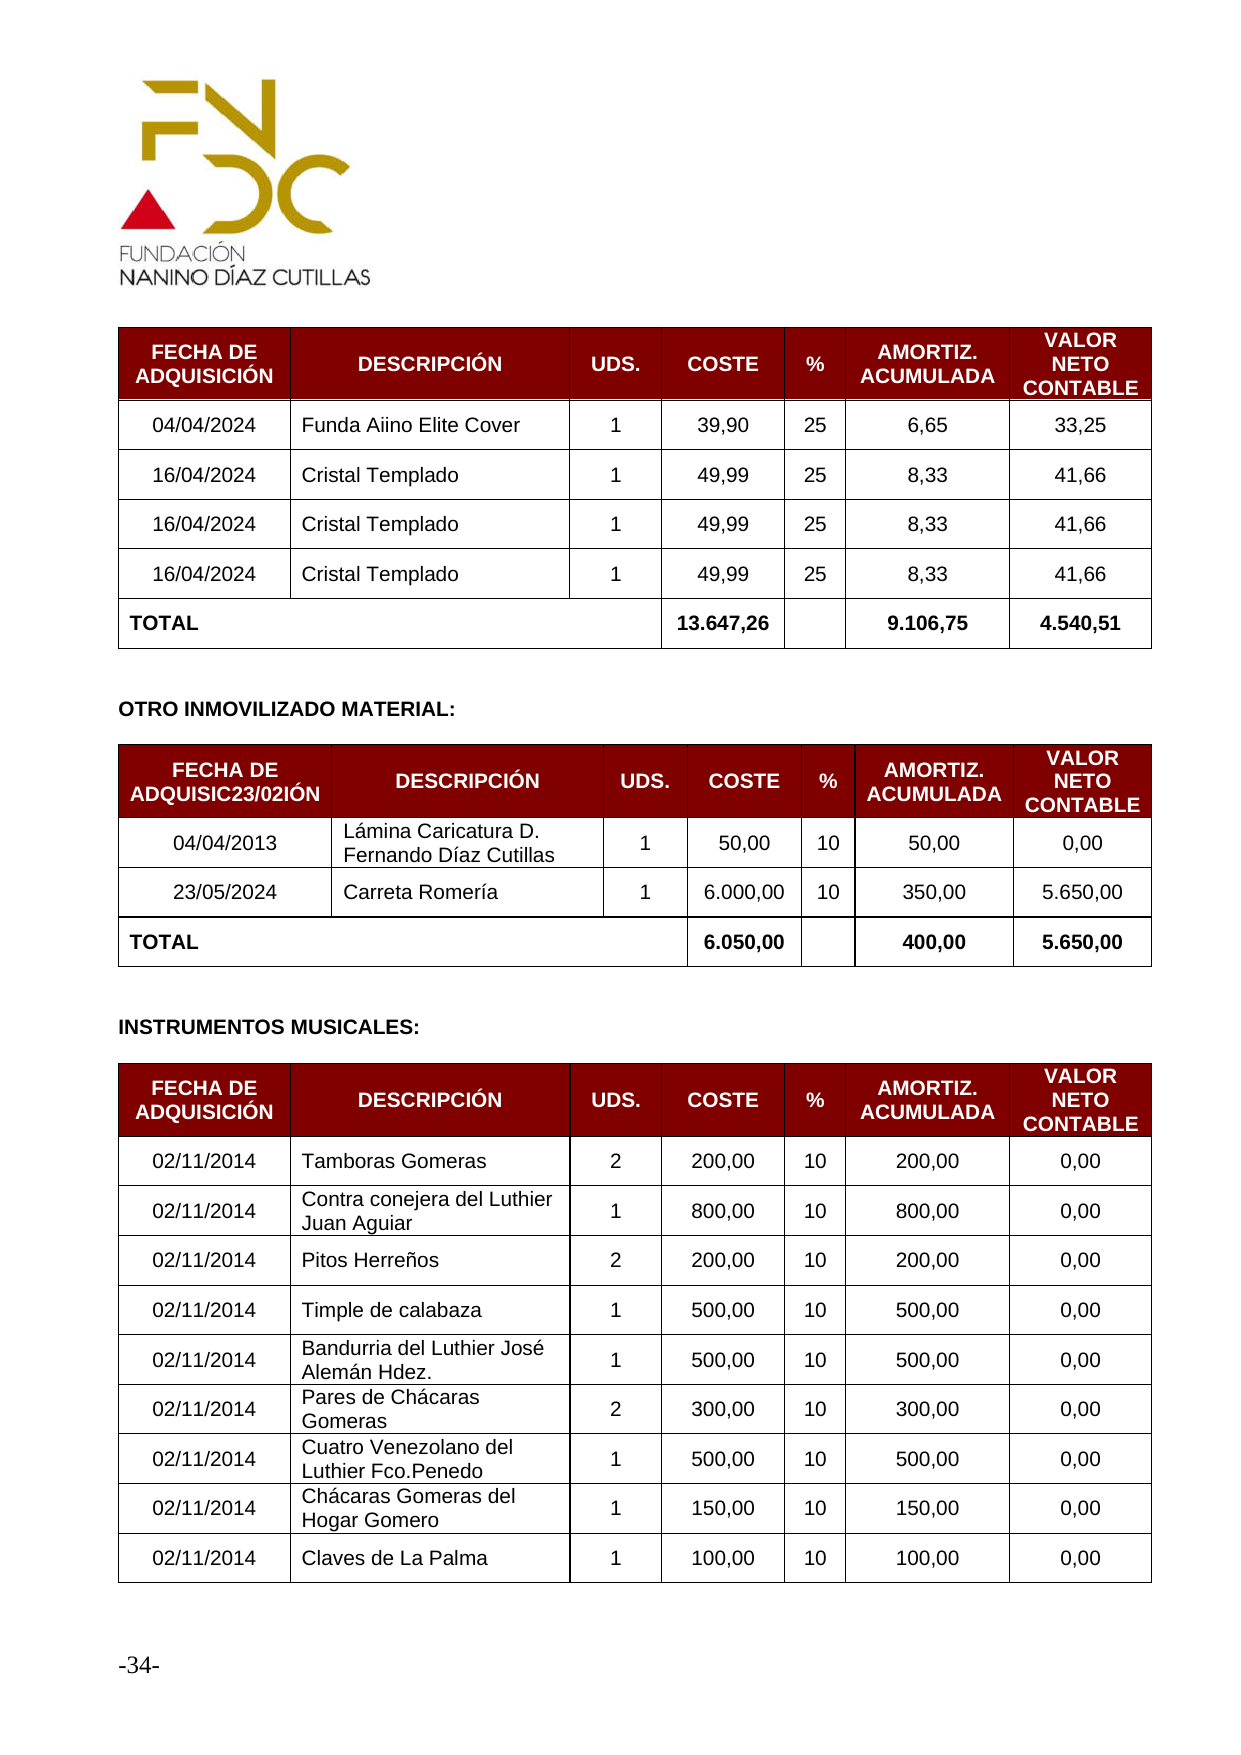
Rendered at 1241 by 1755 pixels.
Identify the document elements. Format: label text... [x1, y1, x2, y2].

table_cell 2 [571, 1137, 661, 1185]
table_cell 33,25 [1010, 401, 1151, 449]
table_cell 0,00 [1010, 1236, 1151, 1284]
table_cell 150,00 [662, 1484, 784, 1532]
table_cell 500,00 [846, 1335, 1009, 1384]
table_cell 1 [571, 1286, 661, 1334]
table_cell Pares de Chácaras Gomeras [291, 1385, 569, 1433]
table_cell 350,00 [856, 868, 1013, 916]
table_header COSTE [688, 745, 801, 817]
table_cell 9.106,75 [846, 599, 1009, 647]
table_cell 10 [785, 1286, 845, 1334]
table_header VALOR NETO CONTABLE [1010, 1064, 1151, 1136]
text OTRO INMOVILIZADO MATERIAL: [118, 696, 1152, 720]
table_cell TOTAL [119, 599, 661, 647]
table_cell 41,66 [1010, 450, 1151, 499]
table_cell 1 [570, 401, 661, 449]
table_cell 10 [785, 1335, 845, 1384]
table_cell 5.650,00 [1014, 868, 1151, 916]
table_cell 8,33 [846, 500, 1009, 548]
table_cell 10 [785, 1434, 845, 1483]
table_cell 16/04/2024 [119, 500, 290, 548]
table_cell 1 [571, 1434, 661, 1483]
table_cell Carreta Romería [332, 868, 603, 916]
table_cell 49,99 [662, 500, 784, 548]
table_cell 800,00 [662, 1186, 784, 1235]
table_cell Tamboras Gomeras [291, 1137, 569, 1185]
table_cell 04/04/2024 [119, 401, 290, 449]
table_cell 0,00 [1010, 1137, 1151, 1185]
table_cell 10 [785, 1236, 845, 1284]
table_cell 1 [571, 1335, 661, 1384]
table_cell Funda Aiino Elite Cover [291, 401, 569, 449]
table_cell Cuatro Venezolano del Luthier Fco.Penedo [291, 1434, 569, 1483]
table_cell 8,33 [846, 450, 1009, 499]
table_cell 39,90 [662, 401, 784, 449]
table_header DESCRIPCIÓN [291, 1064, 569, 1136]
table_cell 300,00 [662, 1385, 784, 1433]
table_cell 800,00 [846, 1186, 1009, 1235]
table_cell 500,00 [662, 1286, 784, 1334]
table_header AMORTIZ. ACUMULADA [846, 1064, 1009, 1136]
table_cell 10 [785, 1186, 845, 1235]
table_cell Lámina Caricatura D. Fernando Díaz Cutillas [332, 818, 603, 867]
table_cell 41,66 [1010, 549, 1151, 598]
table_cell 10 [785, 1534, 845, 1582]
table_cell 1 [604, 818, 687, 867]
table_cell 0,00 [1010, 1484, 1151, 1532]
table_header AMORTIZ. ACUMULADA [846, 328, 1009, 399]
table_cell 10 [802, 818, 854, 867]
table_cell 100,00 [662, 1534, 784, 1582]
table_cell 500,00 [662, 1434, 784, 1483]
table_cell 02/11/2014 [119, 1534, 290, 1582]
table_cell 200,00 [846, 1137, 1009, 1185]
table_cell 6.050,00 [688, 918, 801, 966]
table_header DESCRIPCIÓN [291, 328, 569, 399]
table_header VALOR NETO CONTABLE [1010, 328, 1151, 399]
table_cell 6,65 [846, 401, 1009, 449]
table_cell 10 [785, 1385, 845, 1433]
table_cell 16/04/2024 [119, 450, 290, 499]
table_cell 2 [571, 1236, 661, 1284]
table_cell 8,33 [846, 549, 1009, 598]
table_cell 1 [571, 1186, 661, 1235]
table_cell 2 [571, 1385, 661, 1433]
table_cell 150,00 [846, 1484, 1009, 1532]
table_cell Timple de calabaza [291, 1286, 569, 1334]
table_cell 41,66 [1010, 500, 1151, 548]
table_cell 0,00 [1010, 1186, 1151, 1235]
table_cell Cristal Templado [291, 500, 569, 548]
table_header UDS. [570, 328, 661, 399]
table_cell 02/11/2014 [119, 1434, 290, 1483]
text INSTRUMENTOS MUSICALES: [118, 1015, 1152, 1039]
table_cell 5.650,00 [1014, 918, 1151, 966]
table_cell 04/04/2013 [119, 818, 331, 867]
table_header COSTE [662, 1064, 784, 1136]
table_cell 200,00 [662, 1236, 784, 1284]
table_cell 50,00 [688, 818, 801, 867]
table_cell 02/11/2014 [119, 1186, 290, 1235]
table_cell 25 [785, 549, 845, 598]
table_cell TOTAL [119, 918, 687, 966]
table_cell 02/11/2014 [119, 1335, 290, 1384]
table_cell 25 [785, 401, 845, 449]
table_cell Contra conejera del Luthier Juan Aguiar [291, 1186, 569, 1235]
table_cell 300,00 [846, 1385, 1009, 1433]
table_header % [785, 328, 845, 399]
table_cell 0,00 [1010, 1534, 1151, 1582]
table_cell 500,00 [846, 1286, 1009, 1334]
table_cell 1 [570, 549, 661, 598]
table_cell 0,00 [1010, 1434, 1151, 1483]
table_cell 25 [785, 500, 845, 548]
table_cell Pitos Herreños [291, 1236, 569, 1284]
table_cell 0,00 [1010, 1335, 1151, 1384]
table_cell 10 [785, 1137, 845, 1185]
table_cell 02/11/2014 [119, 1286, 290, 1334]
table_cell 13.647,26 [662, 599, 784, 647]
table_header UDS. [604, 745, 687, 817]
table_cell 02/11/2014 [119, 1484, 290, 1532]
table_header FECHA DE ADQUISICIÓN [119, 328, 290, 399]
table_cell 0,00 [1014, 818, 1151, 867]
table_cell 49,99 [662, 549, 784, 598]
table_cell 1 [570, 500, 661, 548]
table_header AMORTIZ. ACUMULADA [856, 745, 1013, 817]
table_cell 10 [802, 868, 854, 916]
table_cell 49,99 [662, 450, 784, 499]
table_cell 02/11/2014 [119, 1385, 290, 1433]
table_cell 1 [604, 868, 687, 916]
table_cell 25 [785, 450, 845, 499]
table_cell 50,00 [856, 818, 1013, 867]
table_cell 1 [571, 1534, 661, 1582]
table_cell 400,00 [856, 918, 1013, 966]
table_header % [785, 1064, 845, 1136]
table_header % [802, 745, 854, 817]
table_cell 500,00 [662, 1335, 784, 1384]
table_cell 02/11/2014 [119, 1137, 290, 1185]
table_cell Cristal Templado [291, 450, 569, 499]
table_cell 10 [785, 1484, 845, 1532]
table_cell [785, 599, 845, 647]
table_cell Cristal Templado [291, 549, 569, 598]
table_cell 200,00 [662, 1137, 784, 1185]
table_cell 100,00 [846, 1534, 1009, 1582]
table_header DESCRIPCIÓN [332, 745, 603, 817]
table_cell 6.000,00 [688, 868, 801, 916]
table_cell 0,00 [1010, 1286, 1151, 1334]
table_header UDS. [571, 1064, 661, 1136]
table_header FECHA DE ADQUISIC23/02IÓN [119, 745, 331, 817]
table_cell 1 [571, 1484, 661, 1532]
table_cell 200,00 [846, 1236, 1009, 1284]
table_header VALOR NETO CONTABLE [1014, 745, 1151, 817]
table_cell 1 [570, 450, 661, 499]
table_cell 02/11/2014 [119, 1236, 290, 1284]
table_cell 16/04/2024 [119, 549, 290, 598]
table_cell Bandurria del Luthier José Alemán Hdez. [291, 1335, 569, 1384]
table_cell [802, 918, 854, 966]
table_cell 4.540,51 [1010, 599, 1151, 647]
table_cell 500,00 [846, 1434, 1009, 1483]
table_header COSTE [662, 328, 784, 399]
table_cell 23/05/2024 [119, 868, 331, 916]
table_header FECHA DE ADQUISICIÓN [119, 1064, 290, 1136]
table_cell Chácaras Gomeras del Hogar Gomero [291, 1484, 569, 1532]
table_cell Claves de La Palma [291, 1534, 569, 1582]
table_cell 0,00 [1010, 1385, 1151, 1433]
